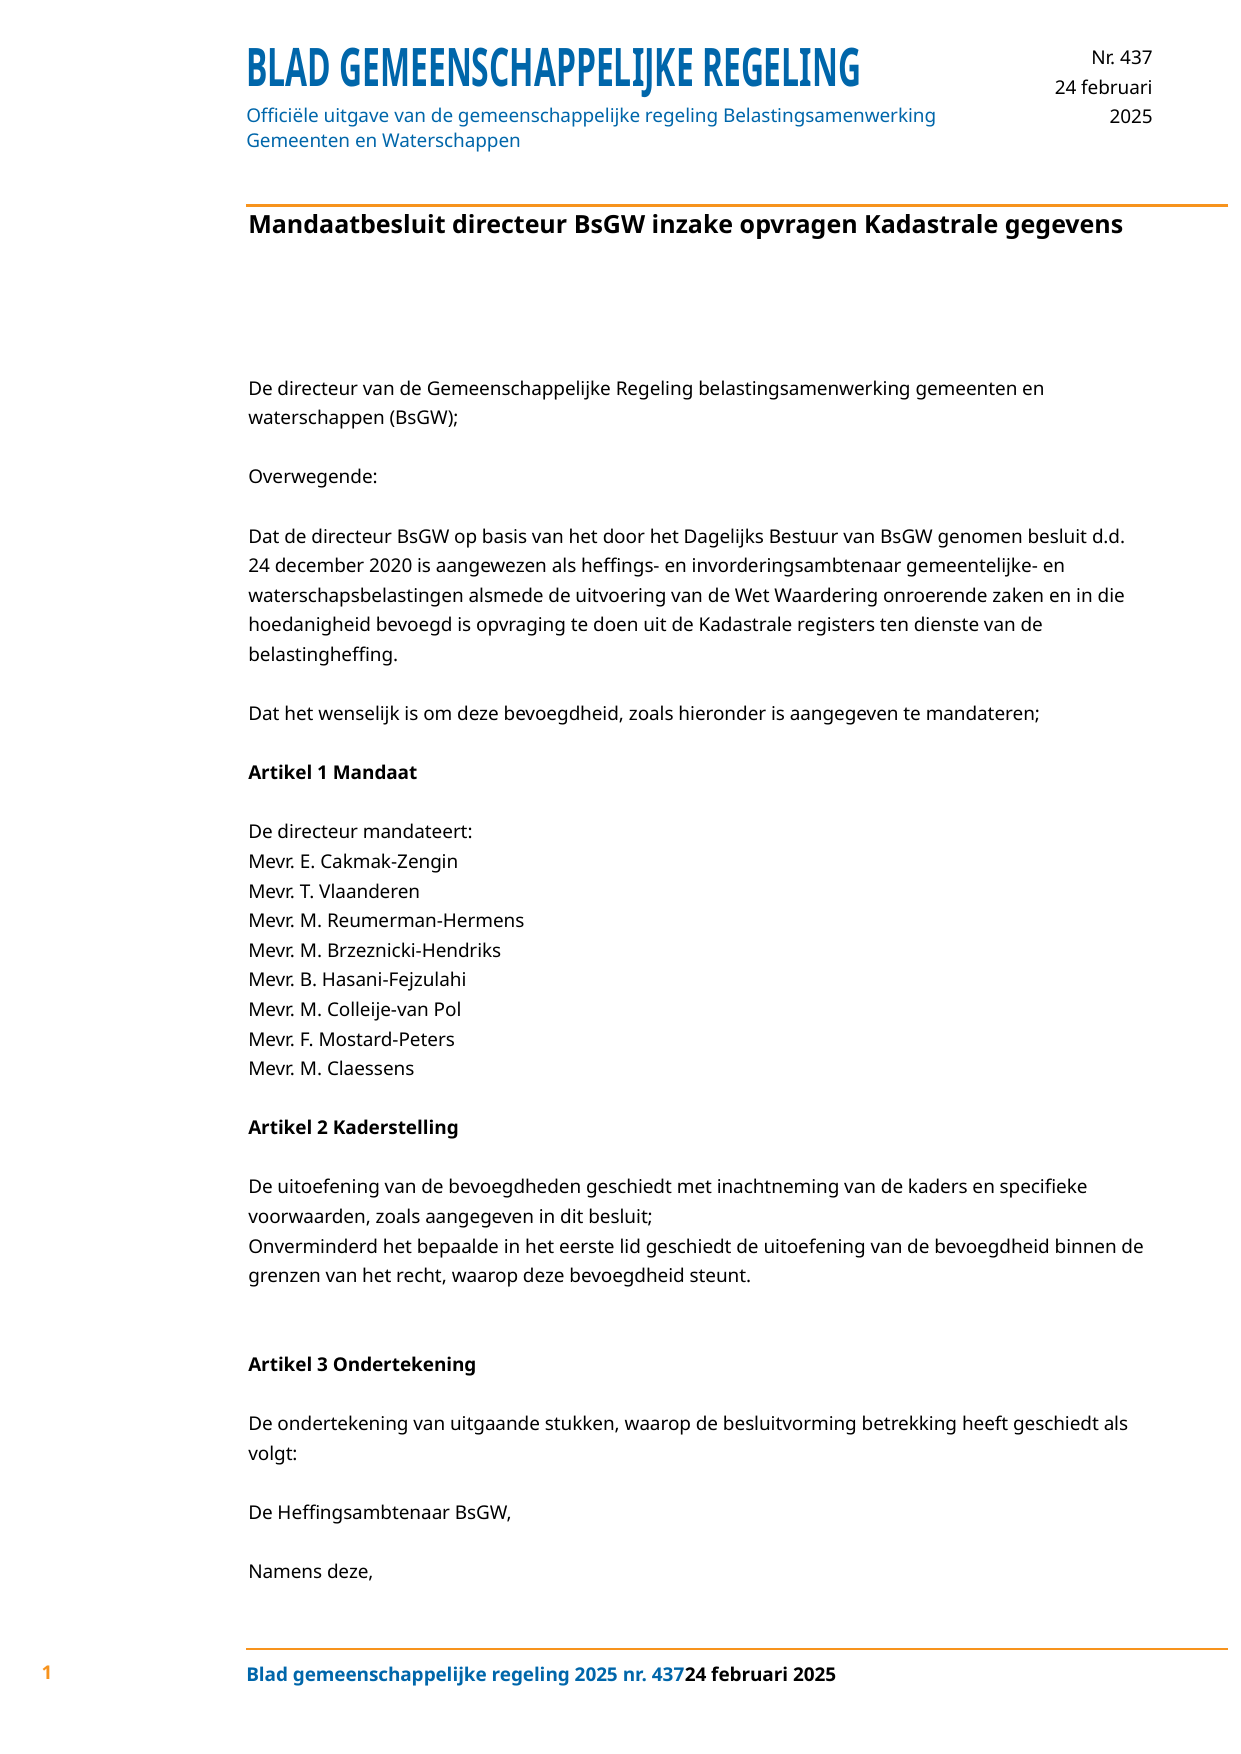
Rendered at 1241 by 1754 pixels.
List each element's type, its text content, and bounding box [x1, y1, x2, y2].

text Artikel 3 Ondertekening [248, 1351, 1152, 1377]
text Mevr. M. Brzeznicki-Hendriks [248, 937, 1152, 963]
text Mevr. M. Colleije-van Pol [248, 996, 1152, 1022]
text Mevr. T. Vlaanderen [248, 878, 1152, 903]
text Mevr. E. Cakmak-Zengin [248, 848, 1152, 874]
picture [41, 47, 231, 172]
text Dat het wenselijk is om deze bevoegdheid, zoals hieronder is aangegeven te mandateren; [248, 700, 1152, 726]
text De uitoefening van de bevoegdheden geschiedt met inachtneming van de kaders en specifieke voorwaarden, zoals aangegeven in dit besluit; [248, 1174, 1152, 1229]
text Mevr. B. Hasani-Fejzulahi [248, 967, 1152, 992]
text Onverminderd het bepaalde in het eerste lid geschiedt de uitoefening van de bevoegdheid binnen de grenzen van het recht, waarop deze bevoegdheid steunt. [248, 1233, 1152, 1288]
text De directeur mandateert: [248, 819, 1152, 844]
text Dat de directeur BsGW op basis van het door het Dagelijks Bestuur van BsGW genomen besluit d.d. 24 december 2020 is aangewezen als heffings- en invorderingsambtenaar gemeentelijke- en waterschapsbelastingen alsmede de uitvoering van de Wet Waardering onroerende zaken en in die hoedanigheid bevoegd is opvraging te doen uit de Kadastrale registers ten dienste van de belastingheffing. [248, 523, 1152, 667]
text De directeur van de Gemeenschappelijke Regeling belastingsamenwerking gemeenten en waterschappen (BsGW); [248, 375, 1152, 430]
text Mevr. M. Claessens [248, 1055, 1152, 1081]
text Mevr. M. Reumerman-Hermens [248, 907, 1152, 933]
text Artikel 2 Kaderstelling [248, 1114, 1152, 1140]
text De Heffingsambtenaar BsGW, [248, 1499, 1152, 1525]
text Mevr. F. Mostard-Peters [248, 1026, 1152, 1051]
text Overwegende: [248, 464, 1152, 489]
text Artikel 1 Mandaat [248, 759, 1152, 785]
text Namens deze, [248, 1558, 1152, 1584]
text De ondertekening van uitgaande stukken, waarop de besluitvorming betrekking heeft geschiedt als volgt: [248, 1410, 1152, 1466]
text Mandaatbesluit directeur BsGW inzake opvragen Kadastrale gegevens [248, 207, 1152, 241]
